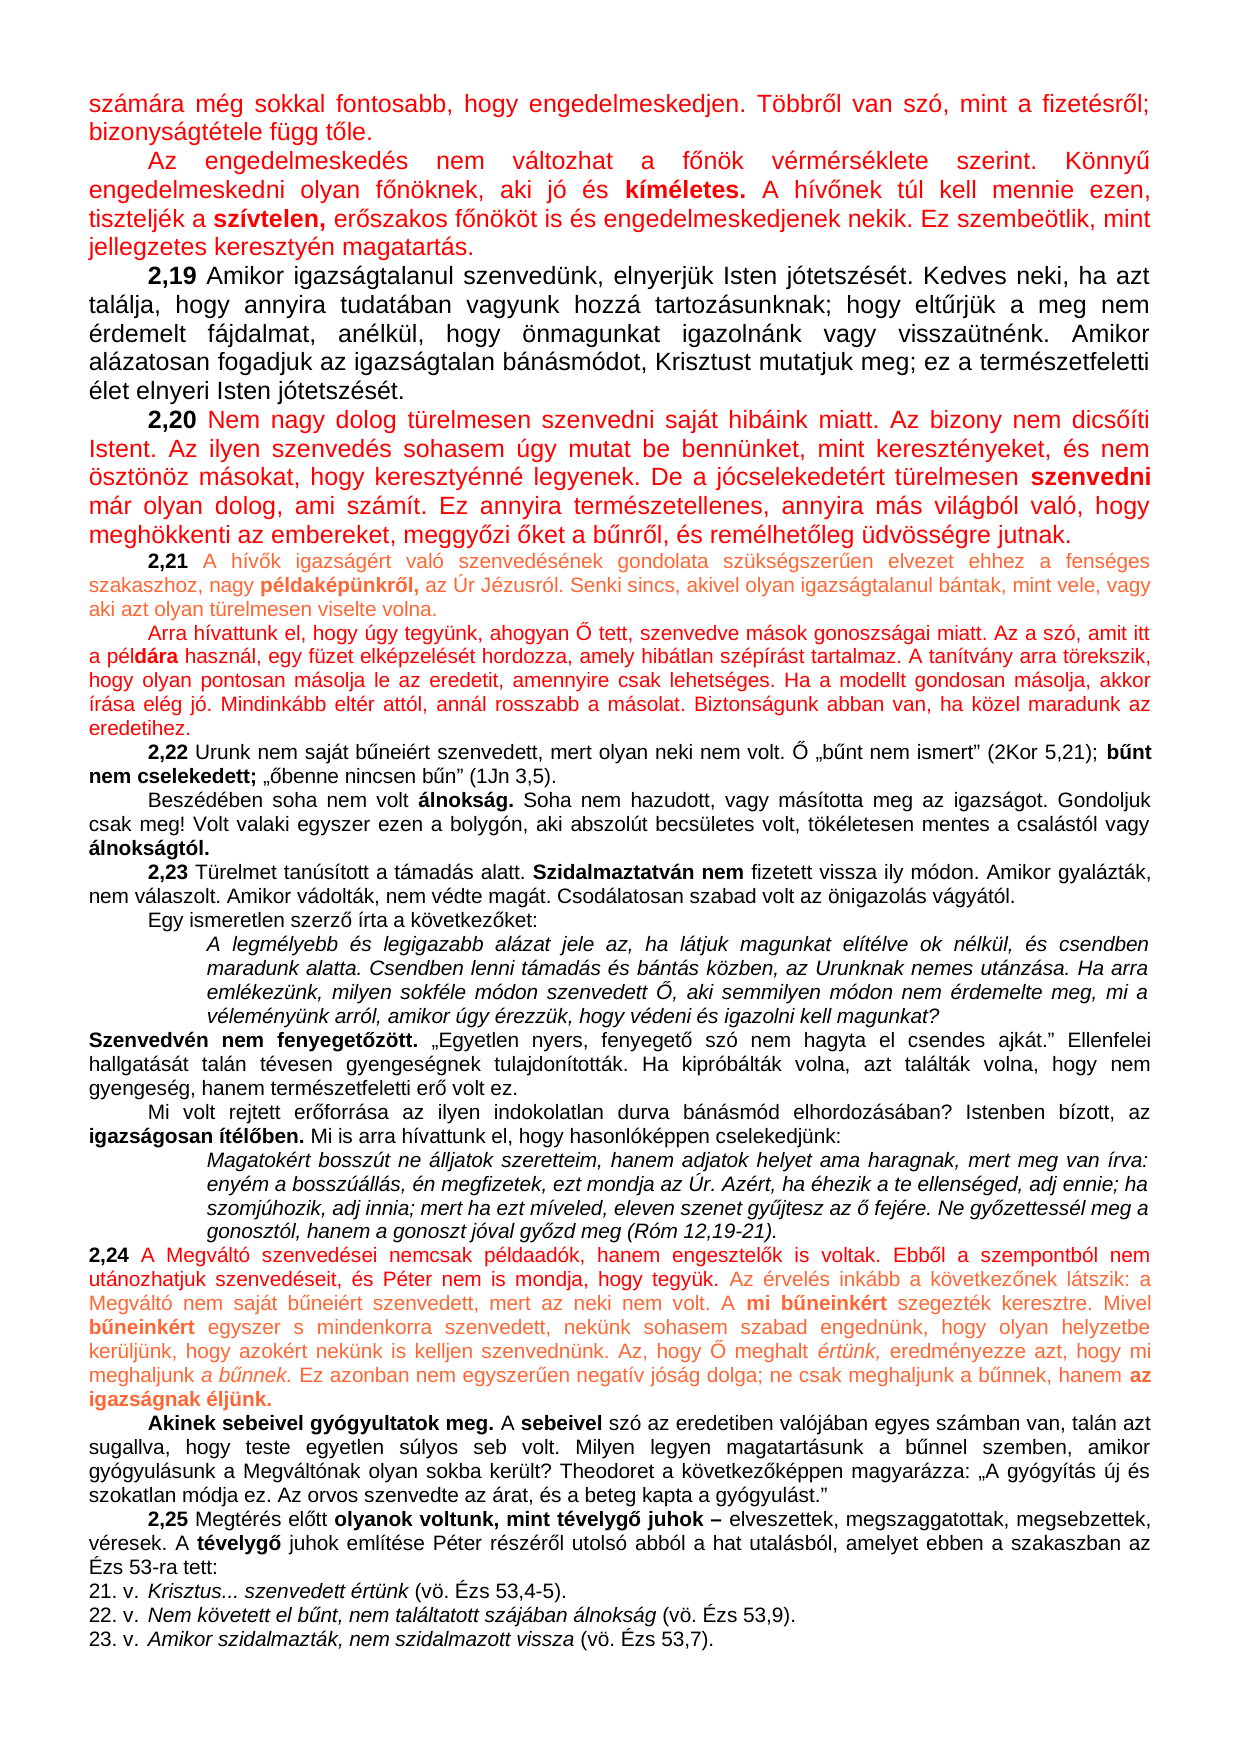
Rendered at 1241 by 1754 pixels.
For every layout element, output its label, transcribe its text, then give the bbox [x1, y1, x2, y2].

text Szenvedvén nem fenyegetőzött. „Egyetlen nyers, fenyegető szó nem hagyta el csendes ajkát.” Ellenfelei hallgatását talán tévesen gyengeségnek tulajdonították. Ha kipróbálták volna, azt találták volna, hogy nem gyengeség, hanem természetfeletti erő volt ez. [88, 1028, 1152, 1099]
text 21. v. Krisztus... szenvedett értünk (vö. Ézs 53,4-5). [88, 1579, 1152, 1603]
text 2,22 Urunk nem saját bűneiért szenvedett, mert olyan neki nem volt. Ő „bűnt nem ismert” (2Kor 5,21); bűnt nem cselekedett; „őbenne nincsen bűn” (1Jn 3,5). [88, 740, 1152, 788]
text 2,24 A Megváltó szenvedései nemcsak példaadók, hanem engesztelők is voltak. Ebből a szempontból nem utánozhatjuk szenvedéseit, és Péter nem is mondja, hogy tegyük. Az érvelés inkább a következőnek látszik: a Megváltó nem saját bűneiért szenvedett, mert az neki nem volt. A mi bűneinkért szegezték keresztre. Mivel bűneinkért egyszer s mindenkorra szenvedett, nekünk sohasem szabad engednünk, hogy olyan helyzetbe kerüljünk, hogy azokért nekünk is kelljen szenvednünk. Az, hogy Ő meghalt értünk, eredményezze azt, hogy mi meghaljunk a bűnnek. Ez azonban nem egyszerűen negatív jóság dolga; ne csak meghaljunk a bűnnek, hanem az igazságnak éljünk. [88, 1243, 1152, 1411]
text Egy ismeretlen szerző írta a következőket: [88, 908, 1152, 932]
text Az engedelmeskedés nem változhat a főnök vérmérséklete szerint. Könnyű engedelmeskedni olyan főnöknek, aki jó és kíméletes. A hívőnek túl kell mennie ezen, tiszteljék a szívtelen, erőszakos főnököt is és engedelmeskedjenek nekik. Ez szembeötlik, mint jellegzetes keresztyén magatartás. [88, 146, 1152, 261]
text 2,21 A hívők igazságért való szenvedésének gondolata szükségszerűen elvezet ehhez a fenséges szakaszhoz, nagy példaképünkről, az Úr Jézusról. Senki sincs, akivel olyan igazságtalanul bántak, mint vele, vagy aki azt olyan türelmesen viselte volna. [88, 548, 1152, 620]
text 2,25 Megtérés előtt olyanok voltunk, mint tévelygő juhok – elveszettek, megszaggatottak, megsebzettek, véresek. A tévelygő juhok említése Péter részéről utolsó abból a hat utalásból, amelyet ebben a szakaszban az Ézs 53-ra tett: [88, 1507, 1152, 1579]
text Magatokért bosszút ne álljatok szeretteim, hanem adjatok helyet ama haragnak, mert meg van írva: enyém a bosszúállás, én megfizetek, ezt mondja az Úr. Azért, ha éhezik a te ellenséged, adj ennie; ha szomjúhozik, adj innia; mert ha ezt míveled, eleven szenet gyűjtesz az ő fejére. Ne győzettessél meg a gonosztól, hanem a gonoszt jóval győzd meg (Róm 12,19-21). [207, 1147, 1152, 1243]
text Arra hívattunk el, hogy úgy tegyünk, ahogyan Ő tett, szenvedve mások gonoszságai miatt. Az a szó, amit itt a példára használ, egy füzet elképzelését hordozza, amely hibátlan szépírást tartalmaz. A tanítvány arra törekszik, hogy olyan pontosan másolja le az eredetit, amennyire csak lehetséges. Ha a modellt gondosan másolja, akkor írása elég jó. Mindinkább eltér attól, annál rosszabb a másolat. Biztonságunk abban van, ha közel maradunk az eredetihez. [88, 620, 1152, 740]
text 2,20 Nem nagy dolog türelmesen szenvedni saját hibáink miatt. Az bizony nem dicsőíti Istent. Az ilyen szenvedés sohasem úgy mutat be bennünket, mint keresztényeket, és nem ösztönöz másokat, hogy keresztyénné legyenek. De a jócselekedetért türelmesen szenvedni már olyan dolog, ami számít. Ez annyira természetellenes, annyira más világból való, hogy meghökkenti az embereket, meggyőzi őket a bűnről, és remélhetőleg üdvösségre jutnak. [88, 405, 1152, 548]
text A legmélyebb és legigazabb alázat jele az, ha látjuk magunkat elítélve ok nélkül, és csendben maradunk alatta. Csendben lenni támadás és bántás közben, az Urunknak nemes utánzása. Ha arra emlékezünk, milyen sokféle módon szenvedett Ő, aki semmilyen módon nem érdemelte meg, mi a véleményünk arról, amikor úgy érezzük, hogy védeni és igazolni kell magunkat? [207, 932, 1152, 1028]
text 2,23 Türelmet tanúsított a támadás alatt. Szidalmaztatván nem fizetett vissza ily módon. Amikor gyalázták, nem válaszolt. Amikor vádolták, nem védte magát. Csodálatosan szabad volt az önigazolás vágyától. [88, 860, 1152, 908]
text Akinek sebeivel gyógyultatok meg. A sebeivel szó az eredetiben valójában egyes számban van, talán azt sugallva, hogy teste egyetlen súlyos seb volt. Milyen legyen magatartásunk a bűnnel szemben, amikor gyógyulásunk a Megváltónak olyan sokba került? Theodoret a következőképpen magyarázza: „A gyógyítás új és szokatlan módja ez. Az orvos szenvedte az árat, és a beteg kapta a gyógyulást.” [88, 1411, 1152, 1507]
text Mi volt rejtett erőforrása az ilyen indokolatlan durva bánásmód elhordozásában? Istenben bízott, az igazságosan ítélőben. Mi is arra hívattunk el, hogy hasonlóképpen cselekedjünk: [88, 1099, 1152, 1147]
text Beszédében soha nem volt álnokság. Soha nem hazudott, vagy másította meg az igazságot. Gondoljuk csak meg! Volt valaki egyszer ezen a bolygón, aki abszolút becsületes volt, tökéletesen mentes a csalástól vagy álnokságtól. [88, 788, 1152, 860]
text 2,19 Amikor igazságtalanul szenvedünk, elnyerjük Isten jótetszését. Kedves neki, ha azt találja, hogy annyira tudatában vagyunk hozzá tartozásunknak; hogy eltűrjük a meg nem érdemelt fájdalmat, anélkül, hogy önmagunkat igazolnánk vagy visszaütnénk. Amikor alázatosan fogadjuk az igazságtalan bánásmódot, Krisztust mutatjuk meg; ez a természetfeletti élet elnyeri Isten jótetszését. [88, 261, 1152, 405]
text 23. v. Amikor szidalmazták, nem szidalmazott vissza (vö. Ézs 53,7). [88, 1627, 1152, 1651]
text 22. v. Nem követett el bűnt, nem találtatott szájában álnokság (vö. Ézs 53,9). [88, 1603, 1152, 1627]
text számára még sokkal fontosabb, hogy engedelmeskedjen. Többről van szó, mint a fizetésről; bizonyságtétele függ tőle. [88, 88, 1152, 146]
